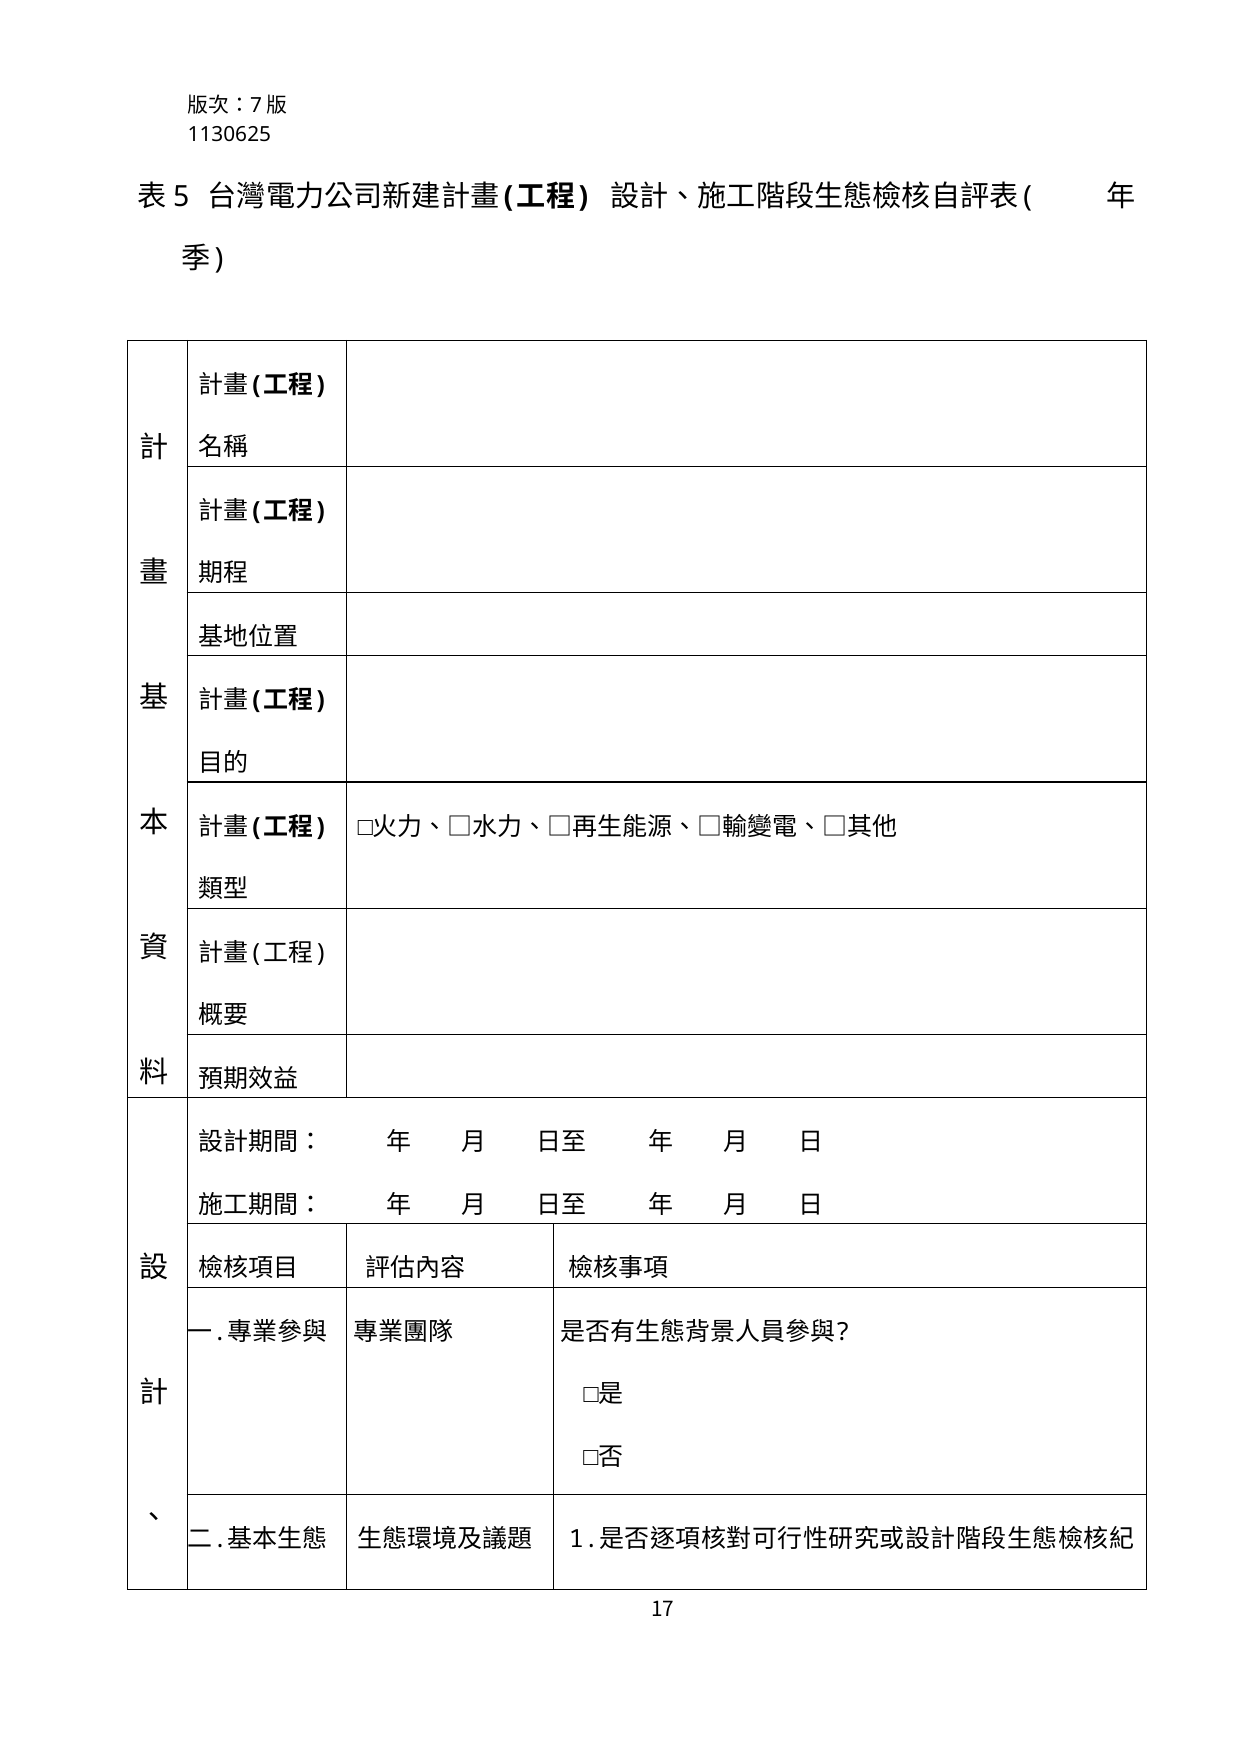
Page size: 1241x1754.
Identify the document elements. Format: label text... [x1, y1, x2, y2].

table_cell 專業團隊 [347, 1288, 553, 1494]
table_cell 基地位置 [188, 593, 346, 655]
table_cell 檢核事項 [554, 1224, 1146, 1287]
table_cell 計畫(工程)類型 [188, 783, 346, 907]
table_header 計畫(工程)名稱 [188, 341, 346, 466]
table_cell 設計期間： 年 月 日至 年 月 日 施工期間： 年 月 日至 年 月 日 [188, 1098, 1146, 1223]
table_cell 一.專業參與 [188, 1288, 346, 1494]
table_cell [347, 1035, 1146, 1097]
table_cell 計畫(工程)目的 [188, 656, 346, 781]
table_cell 二.基本生態 [188, 1495, 346, 1589]
table_cell 生態環境及議題 [347, 1495, 553, 1589]
table_cell 計畫(工程)概要 [188, 909, 346, 1033]
table_cell 檢核項目 [188, 1224, 346, 1287]
table_header 計 畫 基 本 資 料 [128, 341, 187, 1097]
table_cell □火力、□水力、□再生能源、□輸變電、□其他 [347, 783, 1146, 907]
text 表5 台灣電力公司新建計畫(工程) 設計、施工階段生態檢核自評表( 年 季) [137, 152, 1202, 277]
table_cell 是否有生態背景人員參與? □是 □否 [554, 1288, 1146, 1494]
table_cell [347, 593, 1146, 655]
table_cell 預期效益 [188, 1035, 346, 1097]
table_cell 1.是否逐項核對可行性研究或設計階段生態檢核紀 [554, 1495, 1146, 1589]
table_cell 計畫(工程)期程 [188, 467, 346, 592]
table_cell 設 計 、 施 工 階 段 生 態 檢 核 內 容 容 [128, 1098, 187, 1589]
table_header [347, 341, 1146, 466]
table_cell [347, 909, 1146, 1033]
table_cell [347, 656, 1146, 781]
table_cell 評估內容 [347, 1224, 553, 1287]
table_cell [347, 467, 1146, 592]
